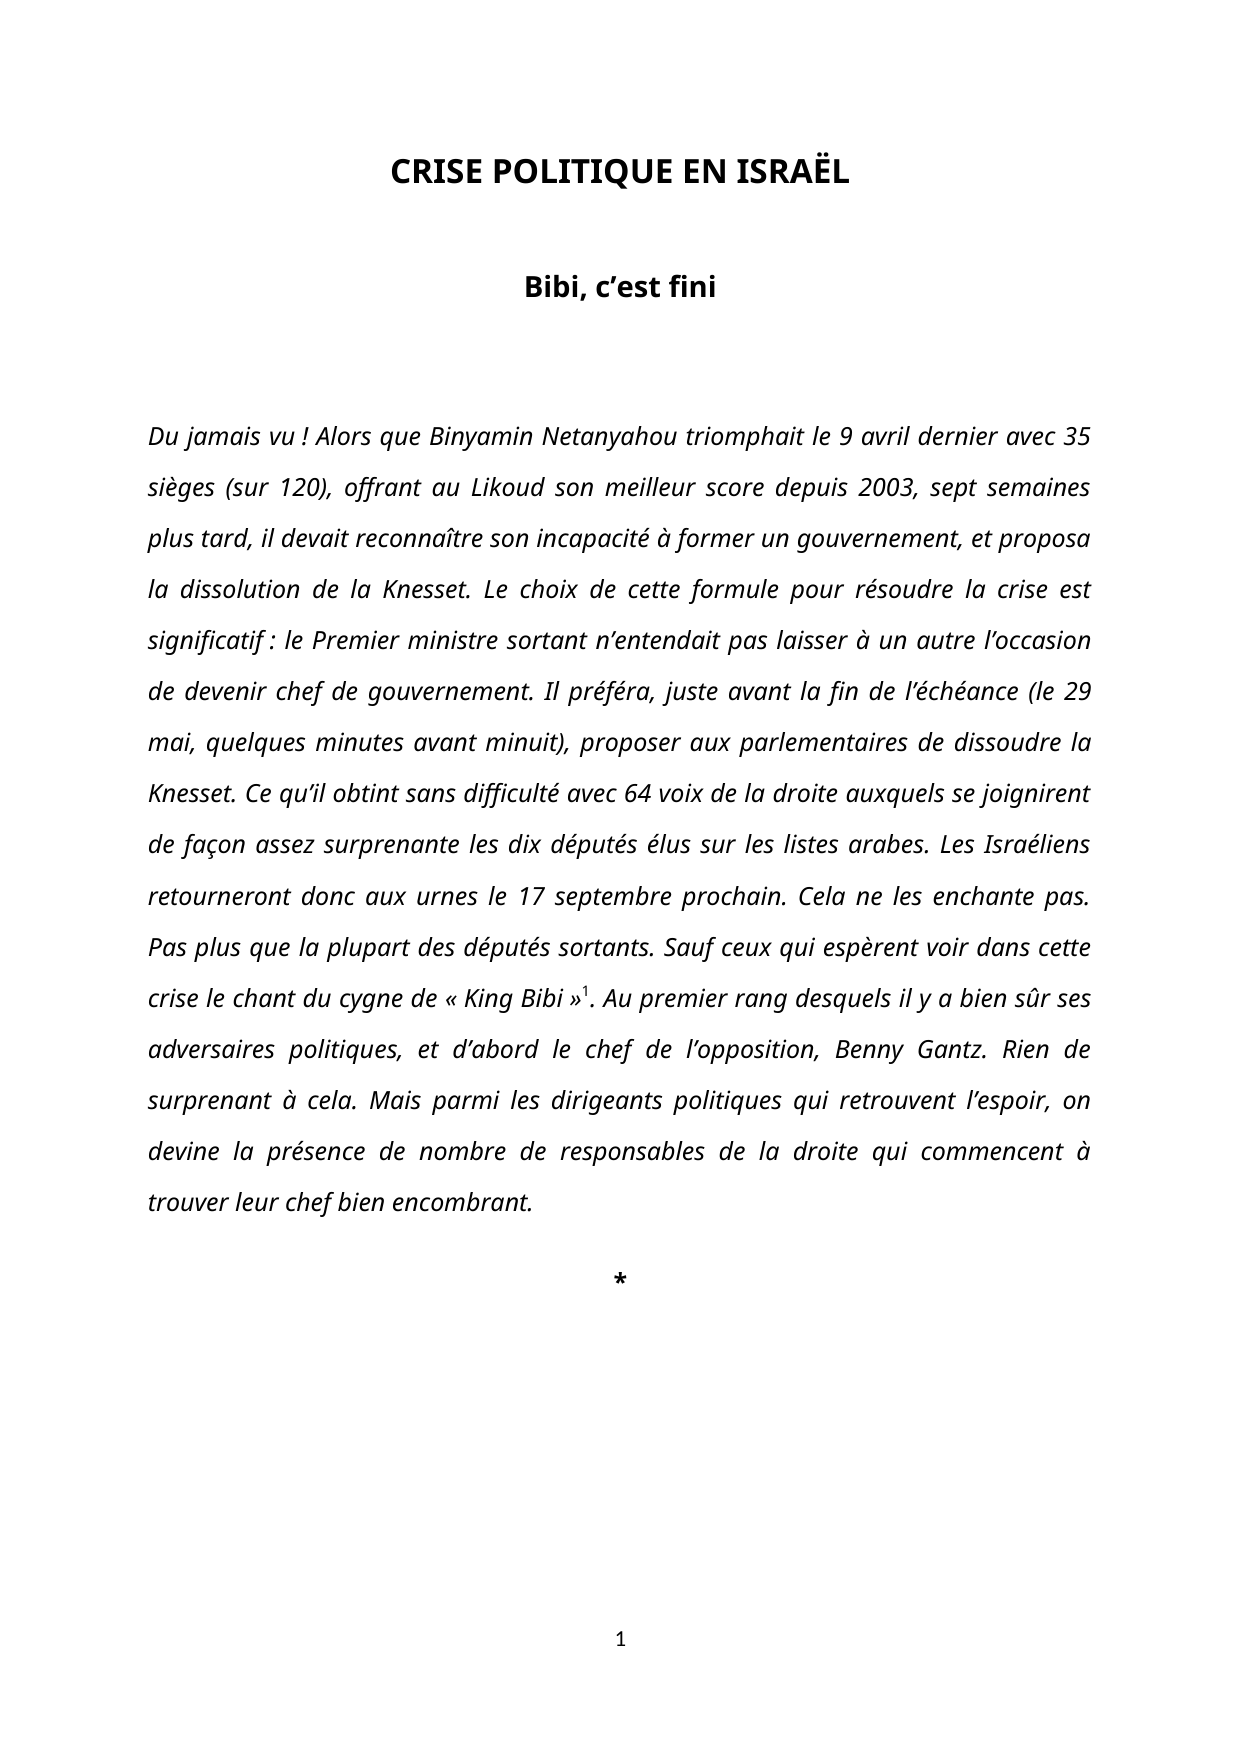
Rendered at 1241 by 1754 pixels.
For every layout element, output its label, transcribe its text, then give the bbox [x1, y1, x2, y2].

text * [148, 1265, 1093, 1299]
text CRISE POLITIQUE EN ISRAËL [148, 148, 1093, 193]
text Du jamais vu ! Alors que Binyamin Netanyahou triomphait le 9 avril dernier avec 35 sièges (sur 120), offrant au Likoud son meilleur score depuis 2003, sept semaines plus tard, il devait reconnaître son incapacité à former un gouvernement, et proposa la dissolution de la Knesset. Le choix de cette formule pour résoudre la crise est significatif : le Premier ministre sortant n’entendait pas laisser à un autre l’occasion de devenir chef de gouvernement. Il préféra, juste avant la fin de l’échéance (le 29 mai, quelques minutes avant minuit), proposer aux parlementaires de dissoudre la Knesset. Ce qu’il obtint sans difficulté avec 64 voix de la droite auxquels se joignirent de façon assez surprenante les dix députés élus sur les listes arabes. Les Israéliens retourneront donc aux urnes le 17 septembre prochain. Cela ne les enchante pas. Pas plus que la plupart des députés sortants. Sauf ceux qui espèrent voir dans cette crise le chant du cygne de « King Bibi ». Au premier rang desquels il y a bien sûr ses adversaires politiques, et d’abord le chef de l’opposition, Benny Gantz. Rien de surprenant à cela. Mais parmi les dirigeants politiques qui retrouvent l’espoir, on devine la présence de nombre de responsables de la droite qui commencent à trouver leur chef bien encombrant. [148, 419, 1093, 1218]
text Bibi, c’est fini [148, 267, 1093, 306]
